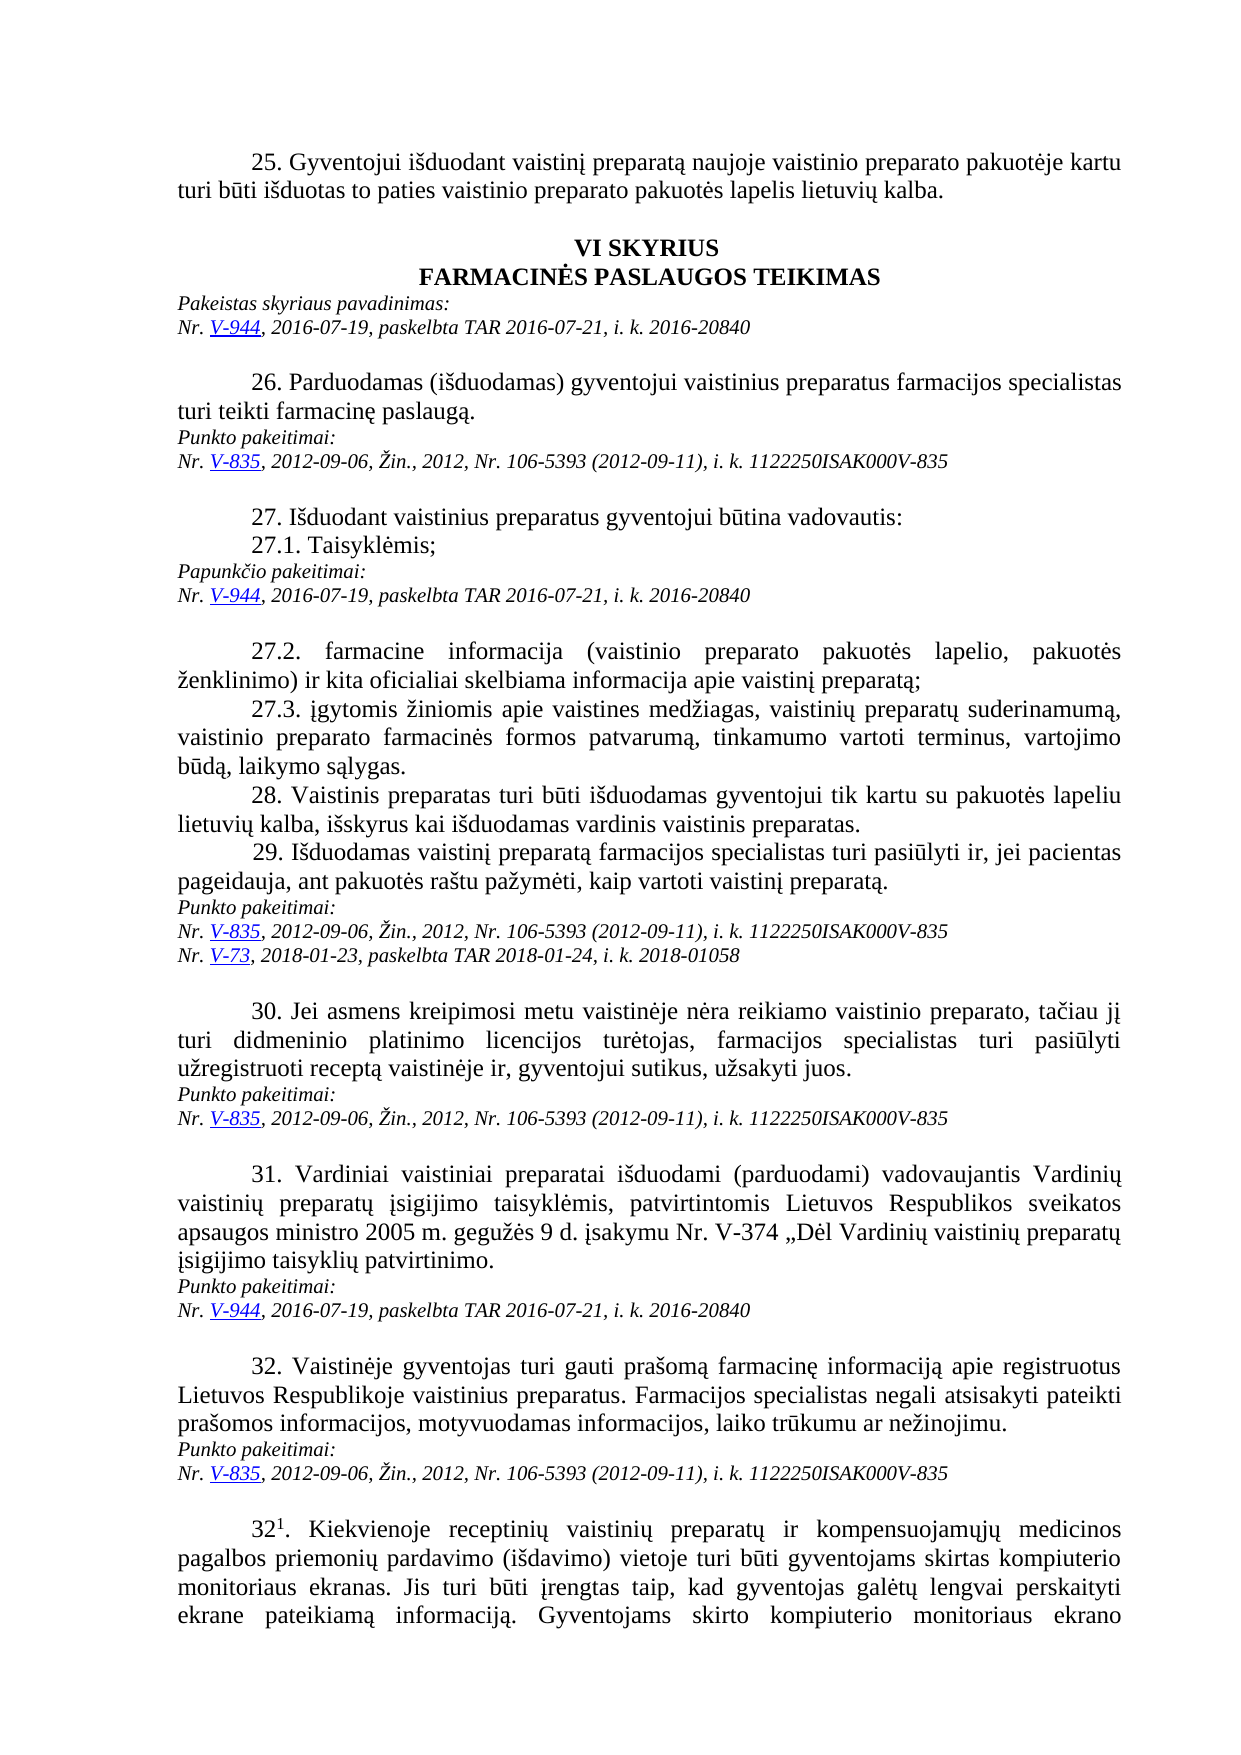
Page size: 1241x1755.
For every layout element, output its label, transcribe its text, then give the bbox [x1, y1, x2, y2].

text Punkto pakeitimai: [177, 895, 1122, 919]
text Nr. V-835, 2012-09-06, Žin., 2012, Nr. 106-5393 (2012-09-11), i. k. 1122250ISAK000V-835 [177, 1106, 1122, 1130]
text Punkto pakeitimai: [177, 1082, 1122, 1106]
text 28. Vaistinis preparatas turi būti išduodamas gyventojui tik kartu su pakuotės lapeliu lietuvių kalba, išskyrus kai išduodamas vardinis vaistinis preparatas. [177, 780, 1122, 837]
text Nr. V-73, 2018-01-23, paskelbta TAR 2018-01-24, i. k. 2018-01058 [177, 943, 1122, 967]
text Nr. V-944, 2016-07-19, paskelbta TAR 2016-07-21, i. k. 2016-20840 [177, 1298, 1122, 1322]
text Punkto pakeitimai: [177, 1274, 1122, 1298]
text VI SKYRIUS FARMACINĖS PASLAUGOS TEIKIMAS [177, 233, 1122, 291]
text Nr. V-835, 2012-09-06, Žin., 2012, Nr. 106-5393 (2012-09-11), i. k. 1122250ISAK000V-835 [177, 449, 1122, 473]
text Nr. V-835, 2012-09-06, Žin., 2012, Nr. 106-5393 (2012-09-11), i. k. 1122250ISAK000V-835 [177, 1461, 1122, 1485]
text Punkto pakeitimai: [177, 425, 1122, 449]
text 27. Išduodant vaistinius preparatus gyventojui būtina vadovautis: [177, 502, 1122, 531]
text 25. Gyventojui išduodant vaistinį preparatą naujoje vaistinio preparato pakuotėje kartu turi būti išduotas to paties vaistinio preparato pakuotės lapelis lietuvių kalba. [177, 147, 1122, 204]
text 31. Vardiniai vaistiniai preparatai išduodami (parduodami) vadovaujantis Vardinių vaistinių preparatų įsigijimo taisyklėmis, patvirtintomis Lietuvos Respublikos sveikatos apsaugos ministro 2005 m. gegužės 9 d. įsakymu Nr. V-374 „Dėl Vardinių vaistinių preparatų įsigijimo taisyklių patvirtinimo. [177, 1159, 1122, 1274]
text Nr. V-944, 2016-07-19, paskelbta TAR 2016-07-21, i. k. 2016-20840 [177, 583, 1122, 607]
text 27.1. Taisyklėmis; [177, 531, 1122, 559]
text 29. Išduodamas vaistinį preparatą farmacijos specialistas turi pasiūlyti ir, jei pacientas pageidauja, ant pakuotės raštu pažymėti, kaip vartoti vaistinį preparatą. [177, 837, 1122, 895]
text 27.2. farmacine informacija (vaistinio preparato pakuotės lapelio, pakuotės ženklinimo) ir kita oficialiai skelbiama informacija apie vaistinį preparatą; [177, 636, 1122, 694]
text Nr. V-835, 2012-09-06, Žin., 2012, Nr. 106-5393 (2012-09-11), i. k. 1122250ISAK000V-835 [177, 919, 1122, 943]
text Papunkčio pakeitimai: [177, 559, 1122, 583]
text 27.3. įgytomis žiniomis apie vaistines medžiagas, vaistinių preparatų suderinamumą, vaistinio preparato farmacinės formos patvarumą, tinkamumo vartoti terminus, vartojimo būdą, laikymo sąlygas. [177, 694, 1122, 780]
text 321. Kiekvienoje receptinių vaistinių preparatų ir kompensuojamųjų medicinos pagalbos priemonių pardavimo (išdavimo) vietoje turi būti gyventojams skirtas kompiuterio monitoriaus ekranas. Jis turi būti įrengtas taip, kad gyventojas galėtų lengvai perskaityti ekrane pateikiamą informaciją. Gyventojams skirto kompiuterio monitoriaus ekrano [177, 1514, 1122, 1629]
text Nr. V-944, 2016-07-19, paskelbta TAR 2016-07-21, i. k. 2016-20840 [177, 315, 1122, 339]
text Pakeistas skyriaus pavadinimas: [177, 291, 1122, 315]
text 26. Parduodamas (išduodamas) gyventojui vaistinius preparatus farmacijos specialistas turi teikti farmacinę paslaugą. [177, 367, 1122, 425]
text 32. Vaistinėje gyventojas turi gauti prašomą farmacinę informaciją apie registruotus Lietuvos Respublikoje vaistinius preparatus. Farmacijos specialistas negali atsisakyti pateikti prašomos informacijos, motyvuodamas informacijos, laiko trūkumu ar nežinojimu. [177, 1351, 1122, 1437]
text 30. Jei asmens kreipimosi metu vaistinėje nėra reikiamo vaistinio preparato, tačiau jį turi didmeninio platinimo licencijos turėtojas, farmacijos specialistas turi pasiūlyti užregistruoti receptą vaistinėje ir, gyventojui sutikus, užsakyti juos. [177, 996, 1122, 1082]
text Punkto pakeitimai: [177, 1437, 1122, 1461]
